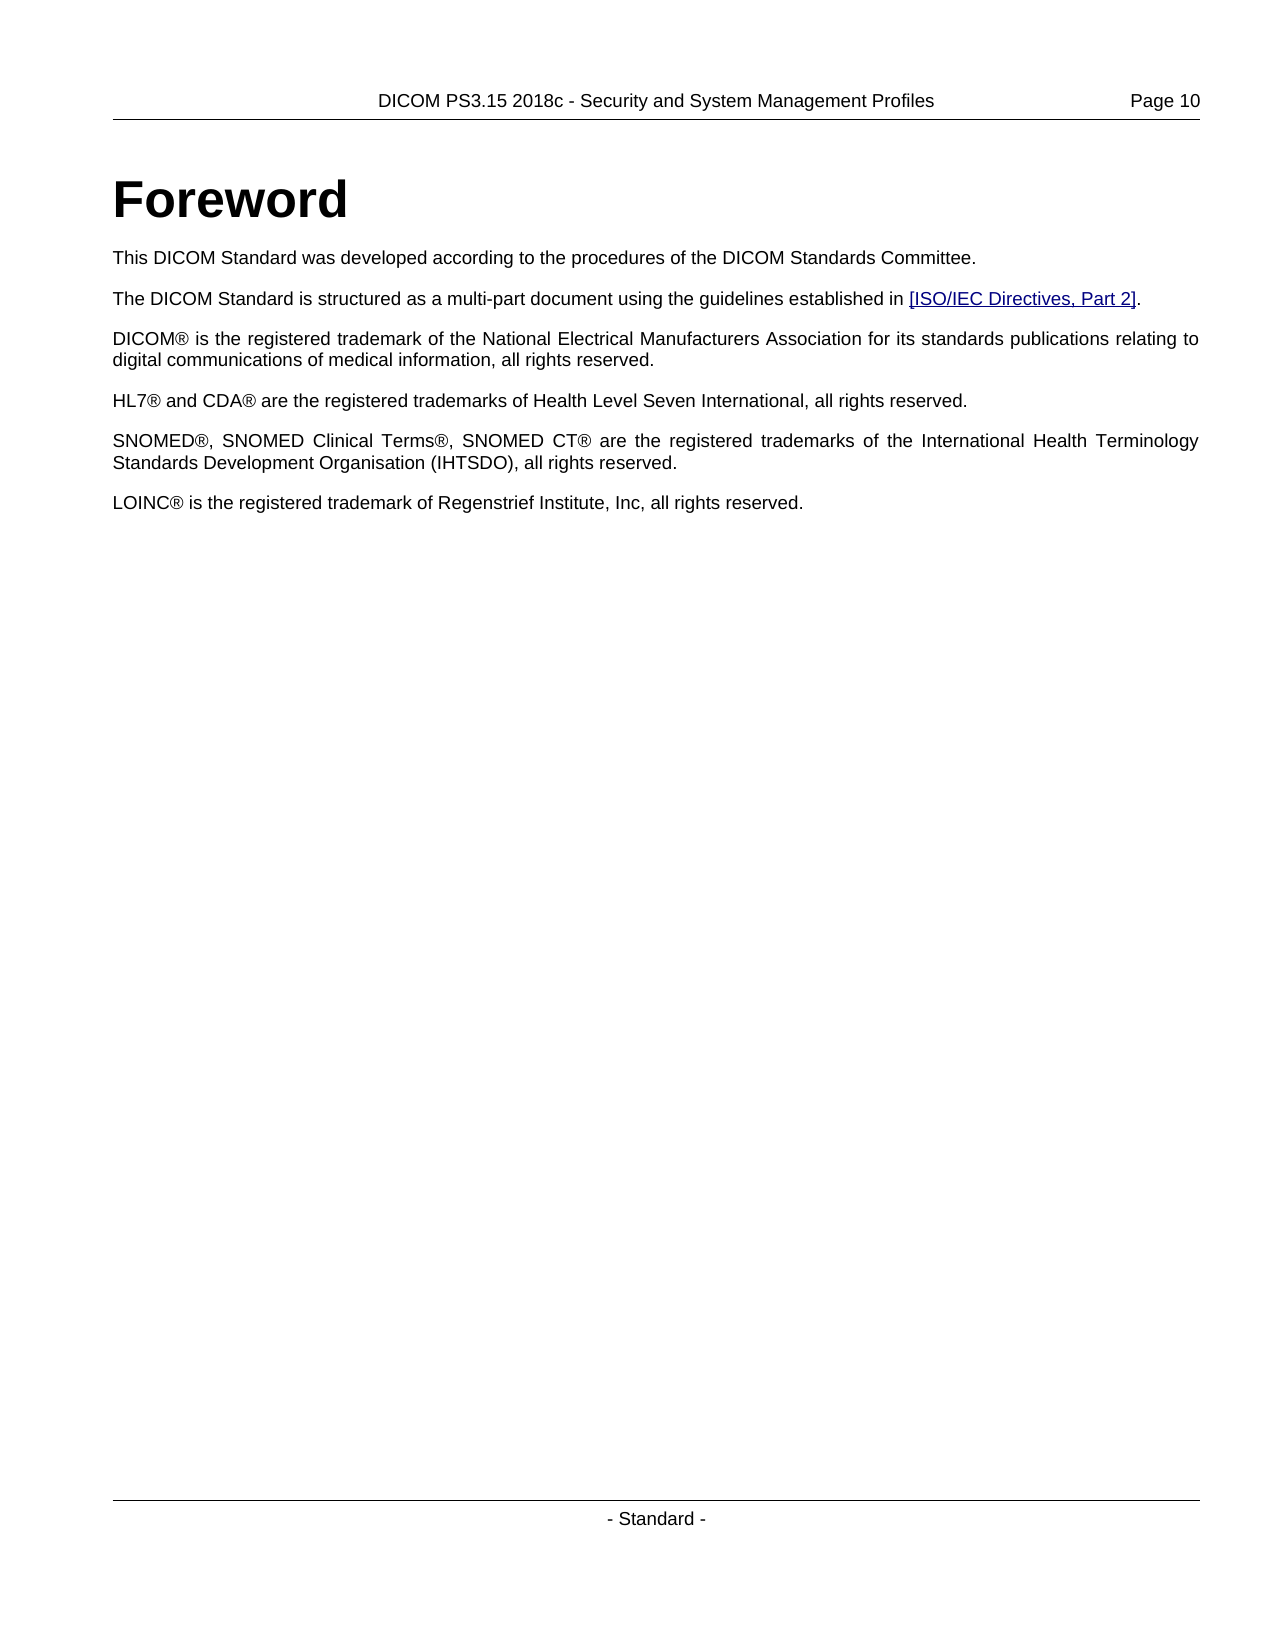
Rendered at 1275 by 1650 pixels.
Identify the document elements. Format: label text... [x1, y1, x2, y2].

text Foreword [112, 169, 1200, 228]
text DICOM® is the registered trademark of the National Electrical Manufacturers Association for its standards publications relating to digital communications of medical information, all rights reserved. [112, 328, 1200, 371]
text SNOMED®, SNOMED Clinical Terms®, SNOMED CT® are the registered trademarks of the International Health Terminology Standards Development Organisation (IHTSDO), all rights reserved. [112, 430, 1200, 473]
text LOINC® is the registered trademark of Regenstrief Institute, Inc, all rights reserved. [112, 492, 1200, 513]
text HL7® and CDA® are the registered trademarks of Health Level Seven International, all rights reserved. [112, 389, 1200, 411]
text The DICOM Standard is structured as a multi-part document using the guidelines established in [ISO/IEC Directives, Part 2]. [112, 287, 1200, 309]
text This DICOM Standard was developed according to the procedures of the DICOM Standards Committee. [112, 247, 1200, 269]
